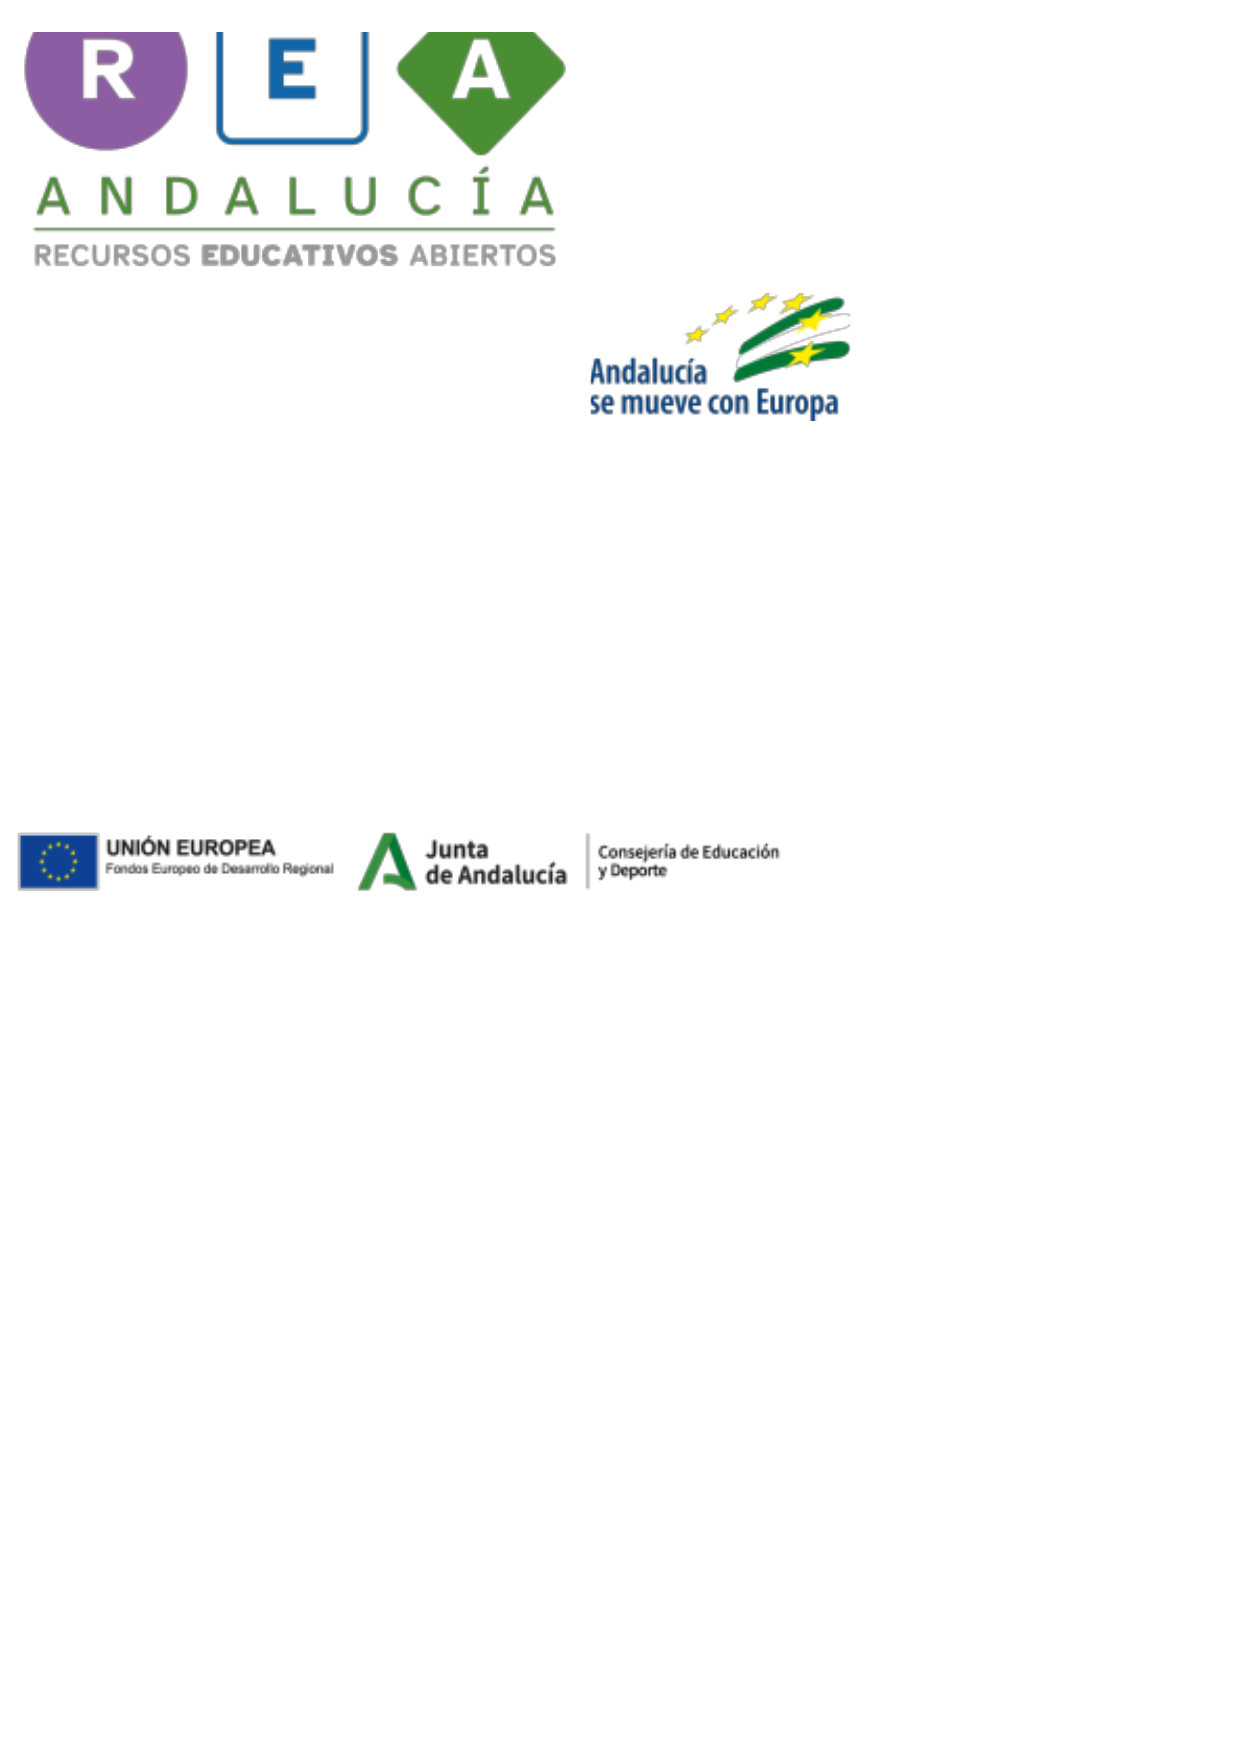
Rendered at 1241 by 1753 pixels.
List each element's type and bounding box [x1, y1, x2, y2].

picture [0, 819, 791, 910]
picture [0, 32, 851, 421]
